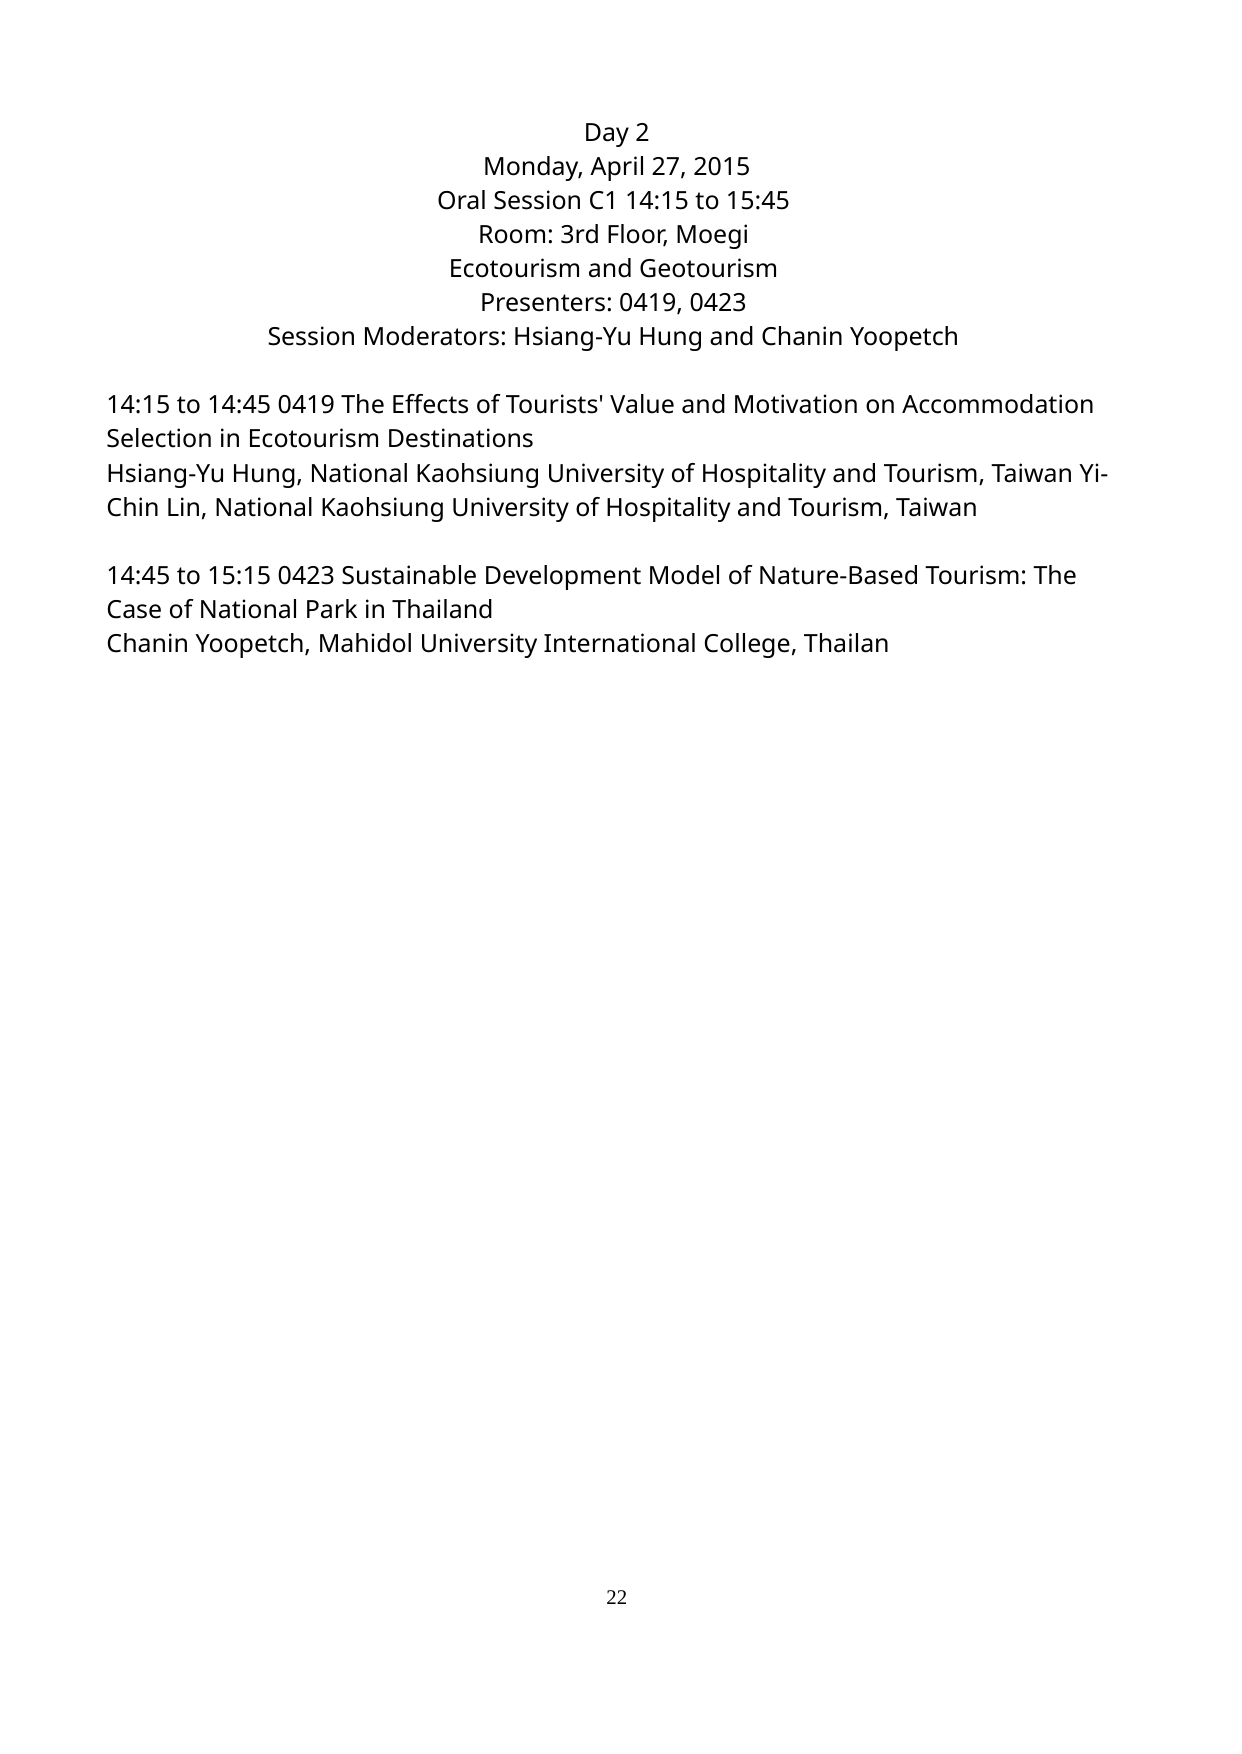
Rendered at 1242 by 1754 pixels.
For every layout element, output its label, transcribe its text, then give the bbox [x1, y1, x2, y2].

text 14:45 to 15:15 0423 Sustainable Development Model of Nature-Based Tourism: The Case of National Park in Thailand [106, 557, 1127, 626]
text Chanin Yoopetch, Mahidol University International College, Thailan [106, 626, 1127, 659]
text Room: 3rd Floor, Moegi [106, 217, 1127, 251]
text 14:15 to 14:45 0419 The Effects of Tourists' Value and Motivation on Accommodation Selection in Ecotourism Destinations [106, 387, 1127, 455]
text Monday, April 27, 2015 [106, 149, 1127, 183]
text Presenters: 0419, 0423 [106, 285, 1127, 319]
text Oral Session C1 14:15 to 15:45 [106, 183, 1127, 217]
text Session Moderators: Hsiang-Yu Hung and Chanin Yoopetch [106, 319, 1127, 353]
text Hsiang-Yu Hung, National Kaohsiung University of Hospitality and Tourism, Taiwan Yi-Chin Lin, National Kaohsiung University of Hospitality and Tourism, Taiwan [106, 455, 1127, 523]
text Day 2 [106, 114, 1127, 149]
text Ecotourism and Geotourism [106, 251, 1127, 285]
